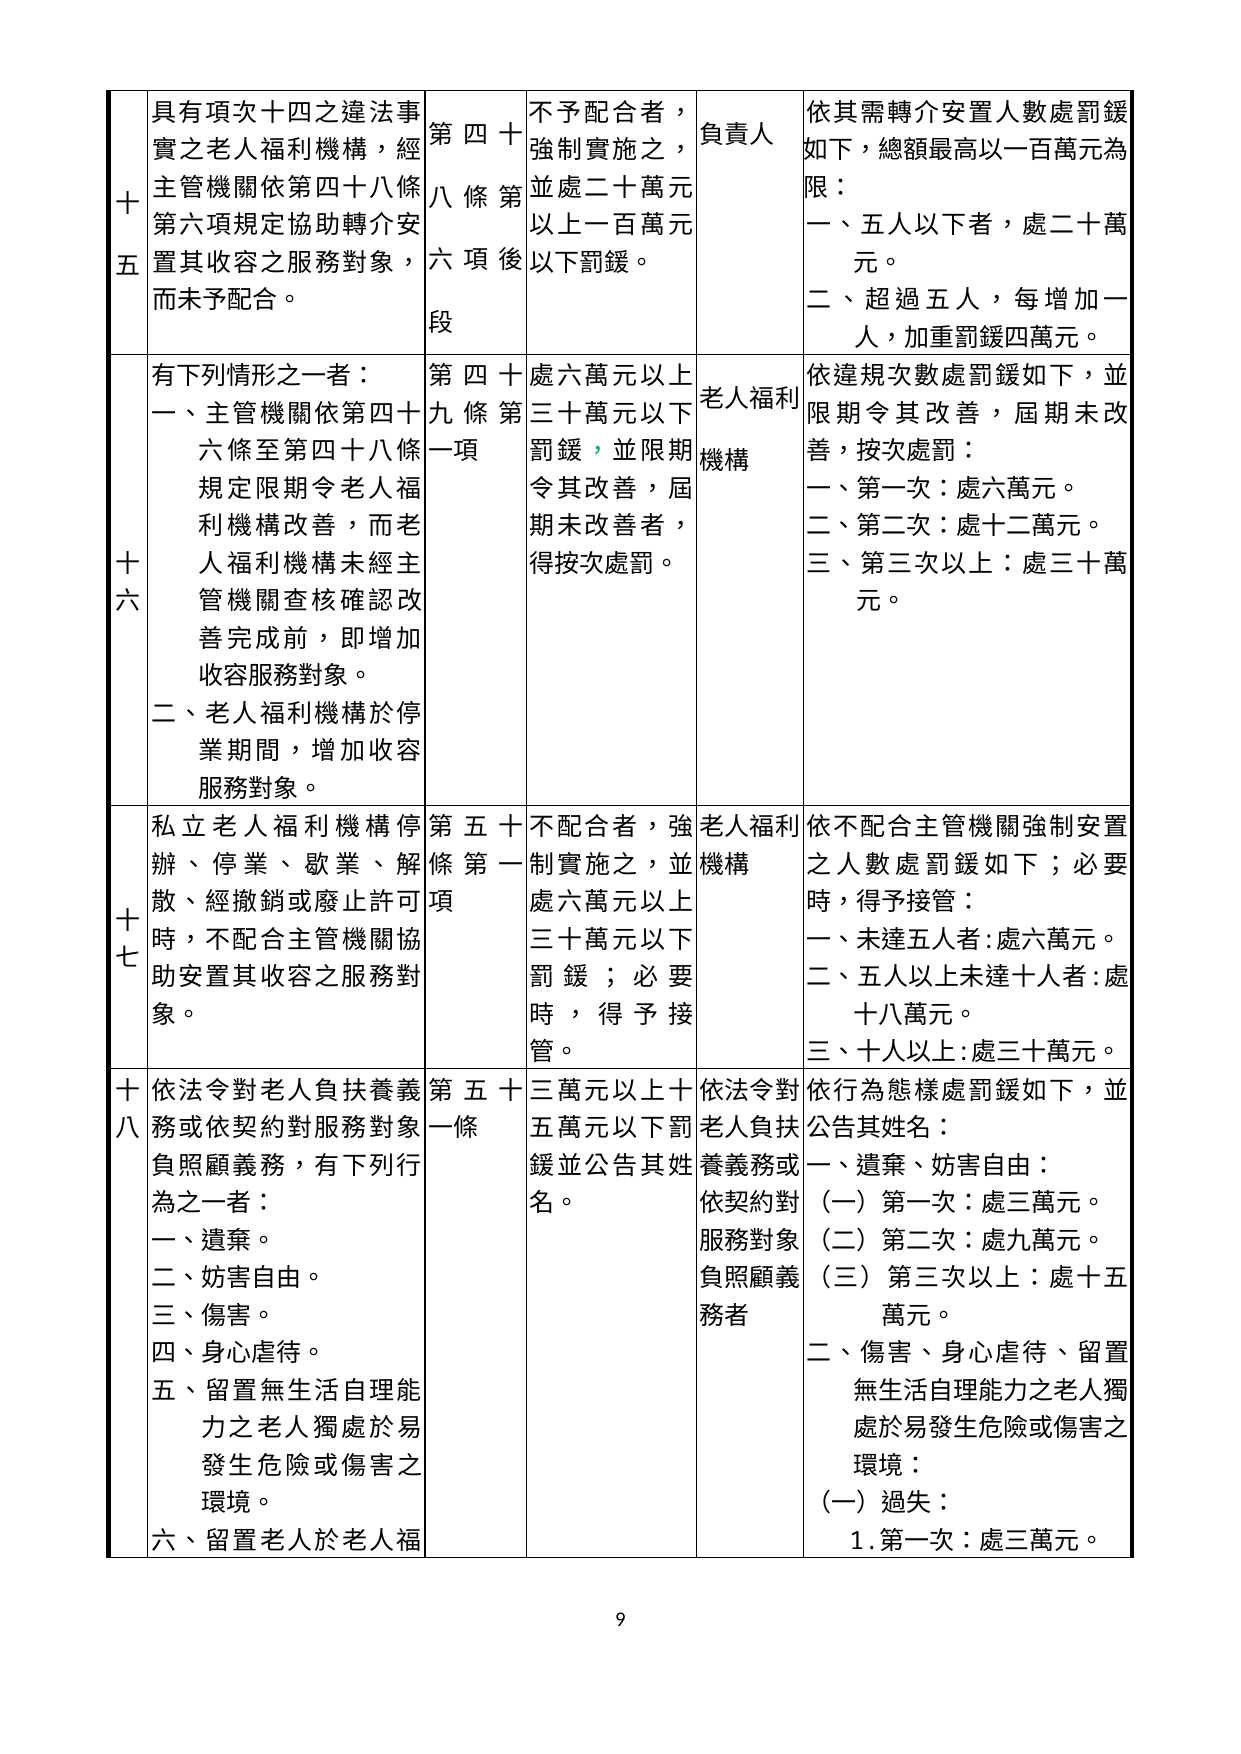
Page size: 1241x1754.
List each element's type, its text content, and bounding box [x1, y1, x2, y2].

table_cell 處六萬元以上三十萬元以下罰鍰，並限期令其改善，屆期未改善者，得按次處罰。 [527, 355, 696, 804]
table_cell 私立老人福利機構停辦、停業、歇業、解散、經撤銷或廢止許可時，不配合主管機關協助安置其收容之服務對象。 [148, 806, 424, 1068]
table_cell 依行為態樣處罰鍰如下，並公告其姓名： 一、遺棄、妨害自由： （一）第一次：處三萬元。 （二）第二次：處九萬元。 （三）第三次以上：處十五萬元。 二、傷害、身心虐待、留置無生活自理能力之老人獨處於易發生危險或傷害之環境： （一）過失： 1.第一次：處三萬元。 [804, 1069, 1130, 1557]
table_cell 十六 [111, 355, 147, 804]
table_cell 有下列情形之一者： 一、主管機關依第四十六條至第四十八條規定限期令老人福利機構改善，而老人福利機構未經主管機關查核確認改善完成前，即增加收容服務對象。 二、老人福利機構於停業期間，增加收容服務對象。 [148, 355, 424, 804]
table_cell 老人福利機構 [697, 806, 803, 1068]
table_cell 依其需轉介安置人數處罰鍰如下，總額最高以一百萬元為限： 一、五人以下者，處二十萬元。 二、超過五人，每增加一人，加重罰鍰四萬元。 [804, 91, 1130, 353]
table_cell 十八 [111, 1069, 147, 1557]
table_cell 依法令對老人負扶養義務或依契約對服務對象負照顧義務者 [697, 1069, 803, 1557]
table_cell 具有項次十四之違法事實之老人福利機構，經主管機關依第四十八條第六項規定協助轉介安置其收容之服務對象，而未予配合。 [148, 91, 424, 353]
table_cell 依違規次數處罰鍰如下，並限期令其改善，屆期未改善，按次處罰： 一、第一次：處六萬元。 二、第二次：處十二萬元。 三、第三次以上：處三十萬元。 [804, 355, 1130, 804]
table_cell 依法令對老人負扶養義務或依契約對服務對象負照顧義務，有下列行為之一者： 一、遺棄。 二、妨害自由。 三、傷害。 四、身心虐待。 五、留置無生活自理能力之老人獨處於易發生危險或傷害之環境。 六、留置老人於老人福 [148, 1069, 424, 1557]
table_cell 十五 [111, 91, 147, 353]
table_cell 依不配合主管機關強制安置之人數處罰鍰如下；必要時，得予接管： 一、未達五人者:處六萬元。 二、五人以上未達十人者:處十八萬元。 三、十人以上:處三十萬元。 [804, 806, 1130, 1068]
table_cell 三萬元以上十五萬元以下罰鍰並公告其姓名。 [527, 1069, 696, 1557]
table_cell 不予配合者，強制實施之，並處二十萬元以上一百萬元以下罰鍰。 [527, 91, 696, 353]
table_cell 負責人 [697, 91, 803, 353]
table_cell 老人福利機構 [697, 355, 803, 804]
table_cell 第四十九條第一項 [426, 355, 526, 804]
table_cell 第五十條第一項 [426, 806, 526, 1068]
table_cell 第四十八條第六項後段 [426, 91, 526, 353]
table_cell 不配合者，強制實施之，並處六萬元以上三十萬元以下罰鍰；必要時，得予接管。 [527, 806, 696, 1068]
table_cell 第五十一條 [426, 1069, 526, 1557]
table_cell 十七 [111, 806, 147, 1068]
